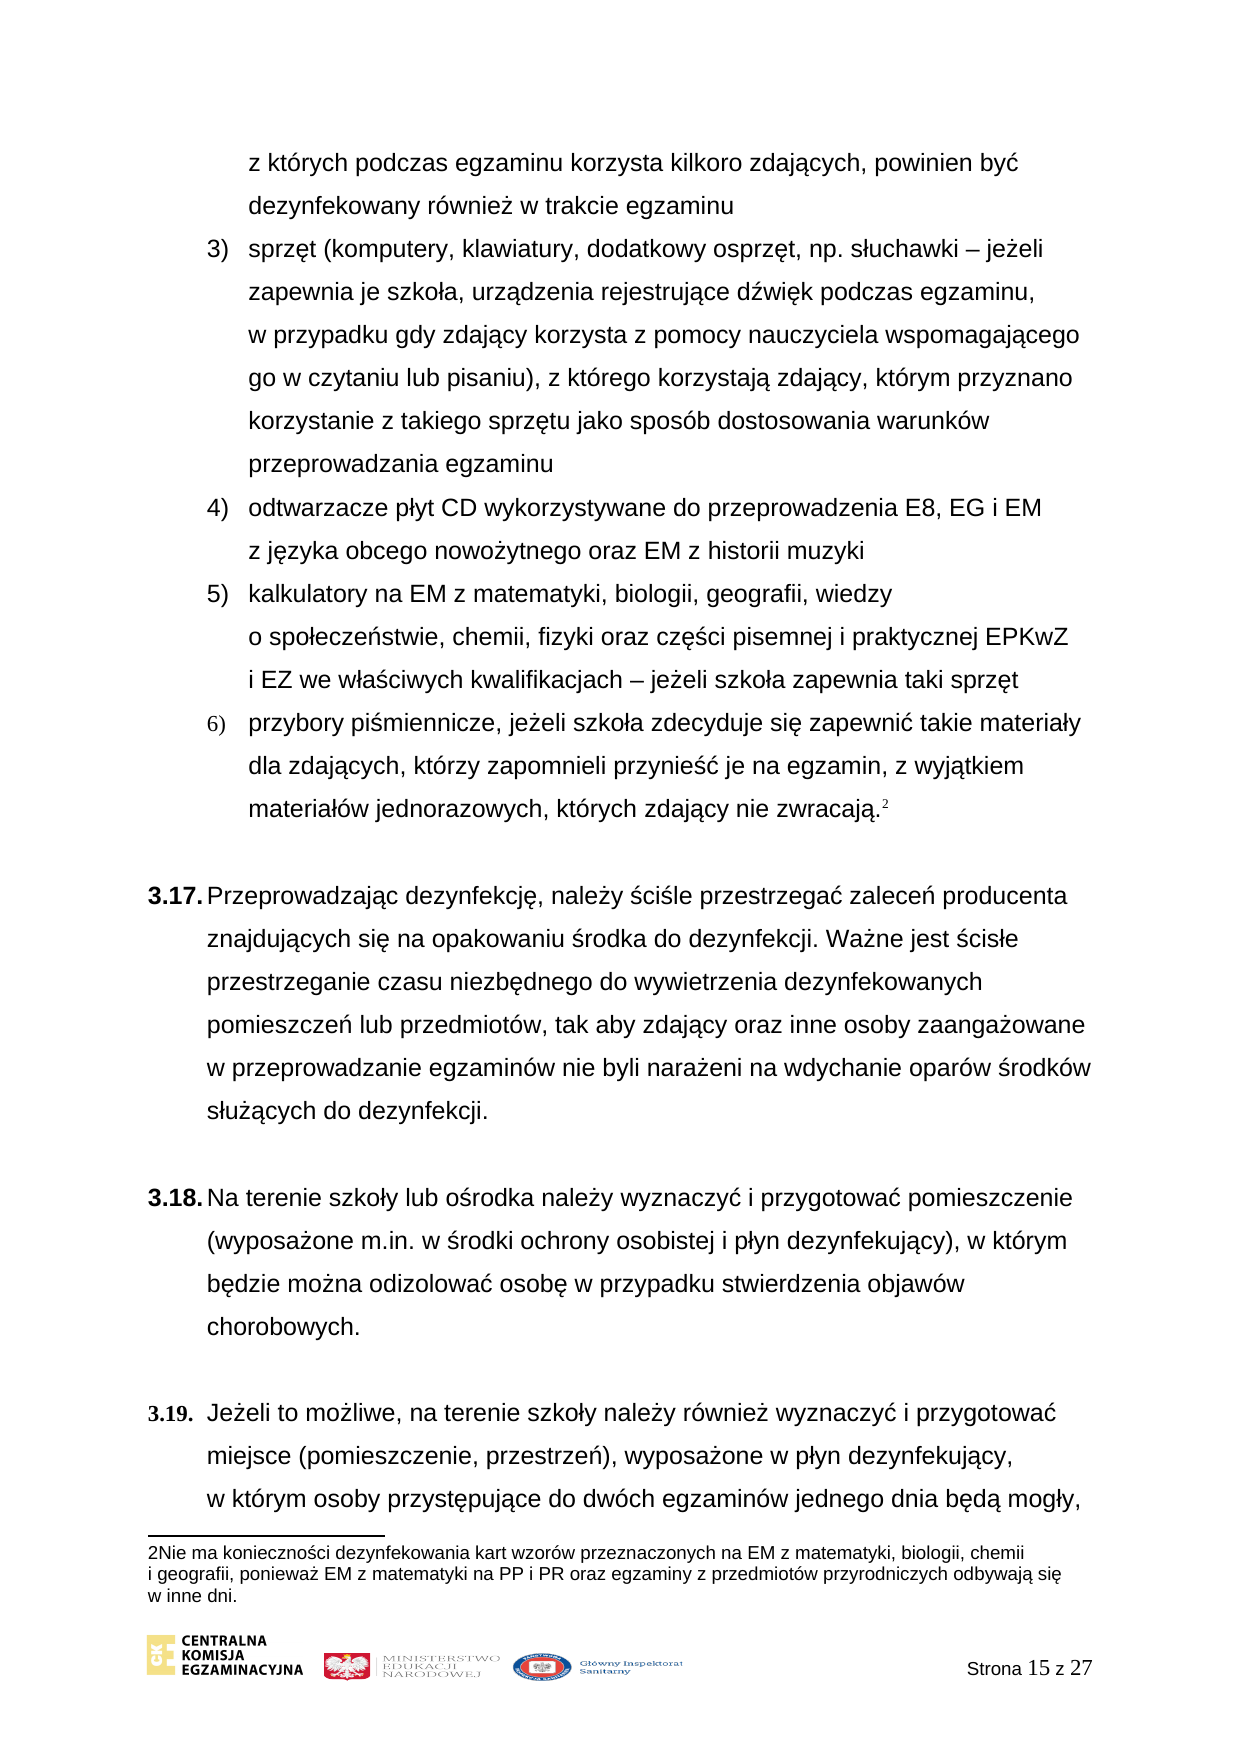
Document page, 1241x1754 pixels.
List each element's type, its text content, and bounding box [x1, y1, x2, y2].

picture [512, 1653, 683, 1681]
picture [146, 1634, 304, 1676]
picture [324, 1653, 500, 1681]
list Nie ma konieczności dezynfekowania kart wzorów przeznaczonych na EM z matematyki, biologii, chemii i geografii, ponieważ EM z matematyki na PP i PR oraz egzaminy z przedmiotów przyrodniczych odbywają się w inne dni. [148, 1542, 1093, 1606]
list odtwarzacze płyt CD wykorzystywane do przeprowadzenia E8, EG i EM z języka obcego nowożytnego oraz EM z historii muzyki [207, 493, 1093, 564]
list przybory piśmiennicze, jeżeli szkoła zdecyduje się zapewnić takie materiały dla zdających, którzy zapomnieli przynieść je na egzamin, z wyjątkiem materiałów jednorazowych, których zdający nie zwracają. [207, 708, 1093, 823]
list Na terenie szkoły lub ośrodka należy wyznaczyć i przygotować pomieszczenie (wyposażone m.in. w środki ochrony osobistej i płyn dezynfekujący), w którym będzie można odizolować osobę w przypadku stwierdzenia objawów chorobowych. [148, 1183, 1093, 1341]
list sprzęt (komputery, klawiatury, dodatkowy osprzęt, np. słuchawki – jeżeli zapewnia je szkoła, urządzenia rejestrujące dźwięk podczas egzaminu, w przypadku gdy zdający korzysta z pomocy nauczyciela wspomagającego go w czytaniu lub pisaniu), z którego korzystają zdający, którym przyznano korzystanie z takiego sprzętu jako sposób dostosowania warunków przeprowadzania egzaminu [207, 234, 1093, 478]
list z których podczas egzaminu korzysta kilkoro zdających, powinien być dezynfekowany również w trakcie egzaminu [207, 148, 1093, 219]
list Przeprowadzając dezynfekcję, należy ściśle przestrzegać zaleceń producenta znajdujących się na opakowaniu środka do dezynfekcji. Ważne jest ścisłe przestrzeganie czasu niezbędnego do wywietrzenia dezynfekowanych pomieszczeń lub przedmiotów, tak aby zdający oraz inne osoby zaangażowane w przeprowadzanie egzaminów nie byli narażeni na wdychanie oparów środków służących do dezynfekcji. [148, 881, 1093, 1125]
list kalkulatory na EM z matematyki, biologii, geografii, wiedzy o społeczeństwie, chemii, fizyki oraz części pisemnej i praktycznej EPKwZ i EZ we właściwych kwalifikacjach – jeżeli szkoła zapewnia taki sprzęt [207, 579, 1093, 694]
list Jeżeli to możliwe, na terenie szkoły należy również wyznaczyć i przygotować miejsce (pomieszczenie, przestrzeń), wyposażone w płyn dezynfekujący, w którym osoby przystępujące do dwóch egzaminów jednego dnia będą mogły, [148, 1398, 1093, 1513]
